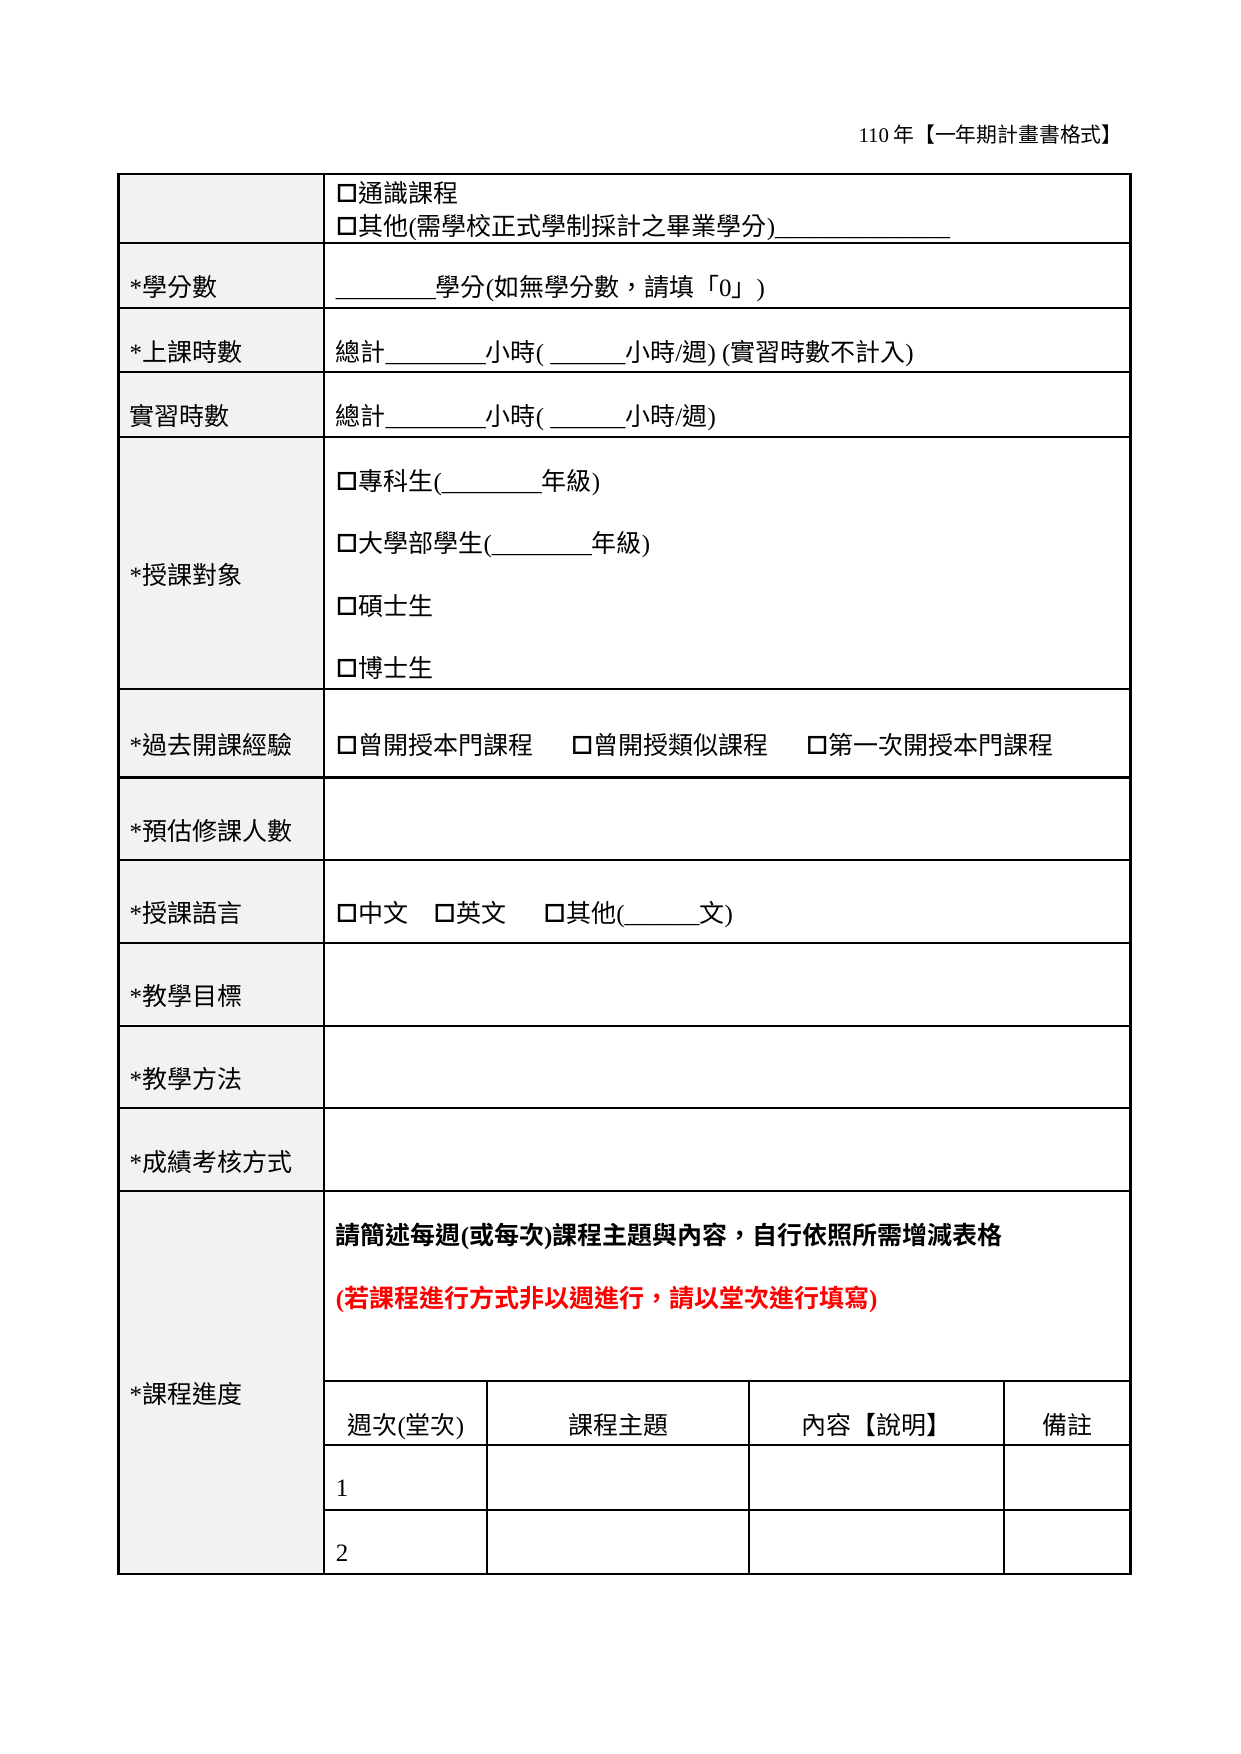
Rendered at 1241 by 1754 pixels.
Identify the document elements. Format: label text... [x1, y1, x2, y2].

table_cell *授課語言 [120, 861, 323, 942]
table_cell 總計________小時( ______小時/週) (實習時數不計入) [325, 309, 1129, 371]
table_cell *過去開課經驗 [120, 690, 323, 776]
table_cell [325, 944, 1129, 1024]
table_cell 請簡述每週(或每次)課程主題與內容，自行依照所需增減表格 (若課程進行方式非以週進行，請以堂次進行填寫) [325, 1192, 1129, 1379]
table_cell 通識課程 其他(需學校正式學制採計之畢業學分)______________ [325, 175, 1129, 242]
table_cell 專科生(________年級) 大學部學生(________年級) 碩士生 博士生 [325, 438, 1129, 688]
table_cell 實習時數 [120, 373, 323, 436]
table_cell *教學方法 [120, 1027, 323, 1107]
table_cell 內容【說明】 [750, 1382, 1003, 1444]
table_cell [1005, 1511, 1129, 1573]
table_cell *授課對象 [120, 438, 323, 688]
table_cell [325, 1027, 1129, 1107]
table_cell *成績考核方式 [120, 1109, 323, 1190]
table_cell [1005, 1446, 1129, 1509]
table_cell 總計________小時( ______小時/週) [325, 373, 1129, 436]
table_cell [750, 1511, 1003, 1573]
table_cell ________學分(如無學分數，請填「0」) [325, 244, 1129, 307]
table_cell [750, 1446, 1003, 1509]
table_cell *課程進度 [120, 1192, 323, 1573]
table_cell 曾開授本門課程 曾開授類似課程 第一次開授本門課程 [325, 690, 1129, 776]
table_cell [488, 1511, 748, 1573]
table_cell 週次(堂次) [325, 1382, 486, 1444]
table_cell *學分數 [120, 244, 323, 307]
table_cell 2 [325, 1511, 486, 1573]
table_cell 中文 英文 其他(______文) [325, 861, 1129, 942]
table_cell [488, 1446, 748, 1509]
table_cell 備註 [1005, 1382, 1129, 1444]
table_cell 1 [325, 1446, 486, 1509]
table_cell *教學目標 [120, 944, 323, 1024]
table_cell [120, 175, 323, 242]
table_cell [325, 1109, 1129, 1190]
table_cell [325, 779, 1129, 859]
table_cell *上課時數 [120, 309, 323, 371]
table_cell *預估修課人數 [120, 779, 323, 859]
table_cell 課程主題 [488, 1382, 748, 1444]
